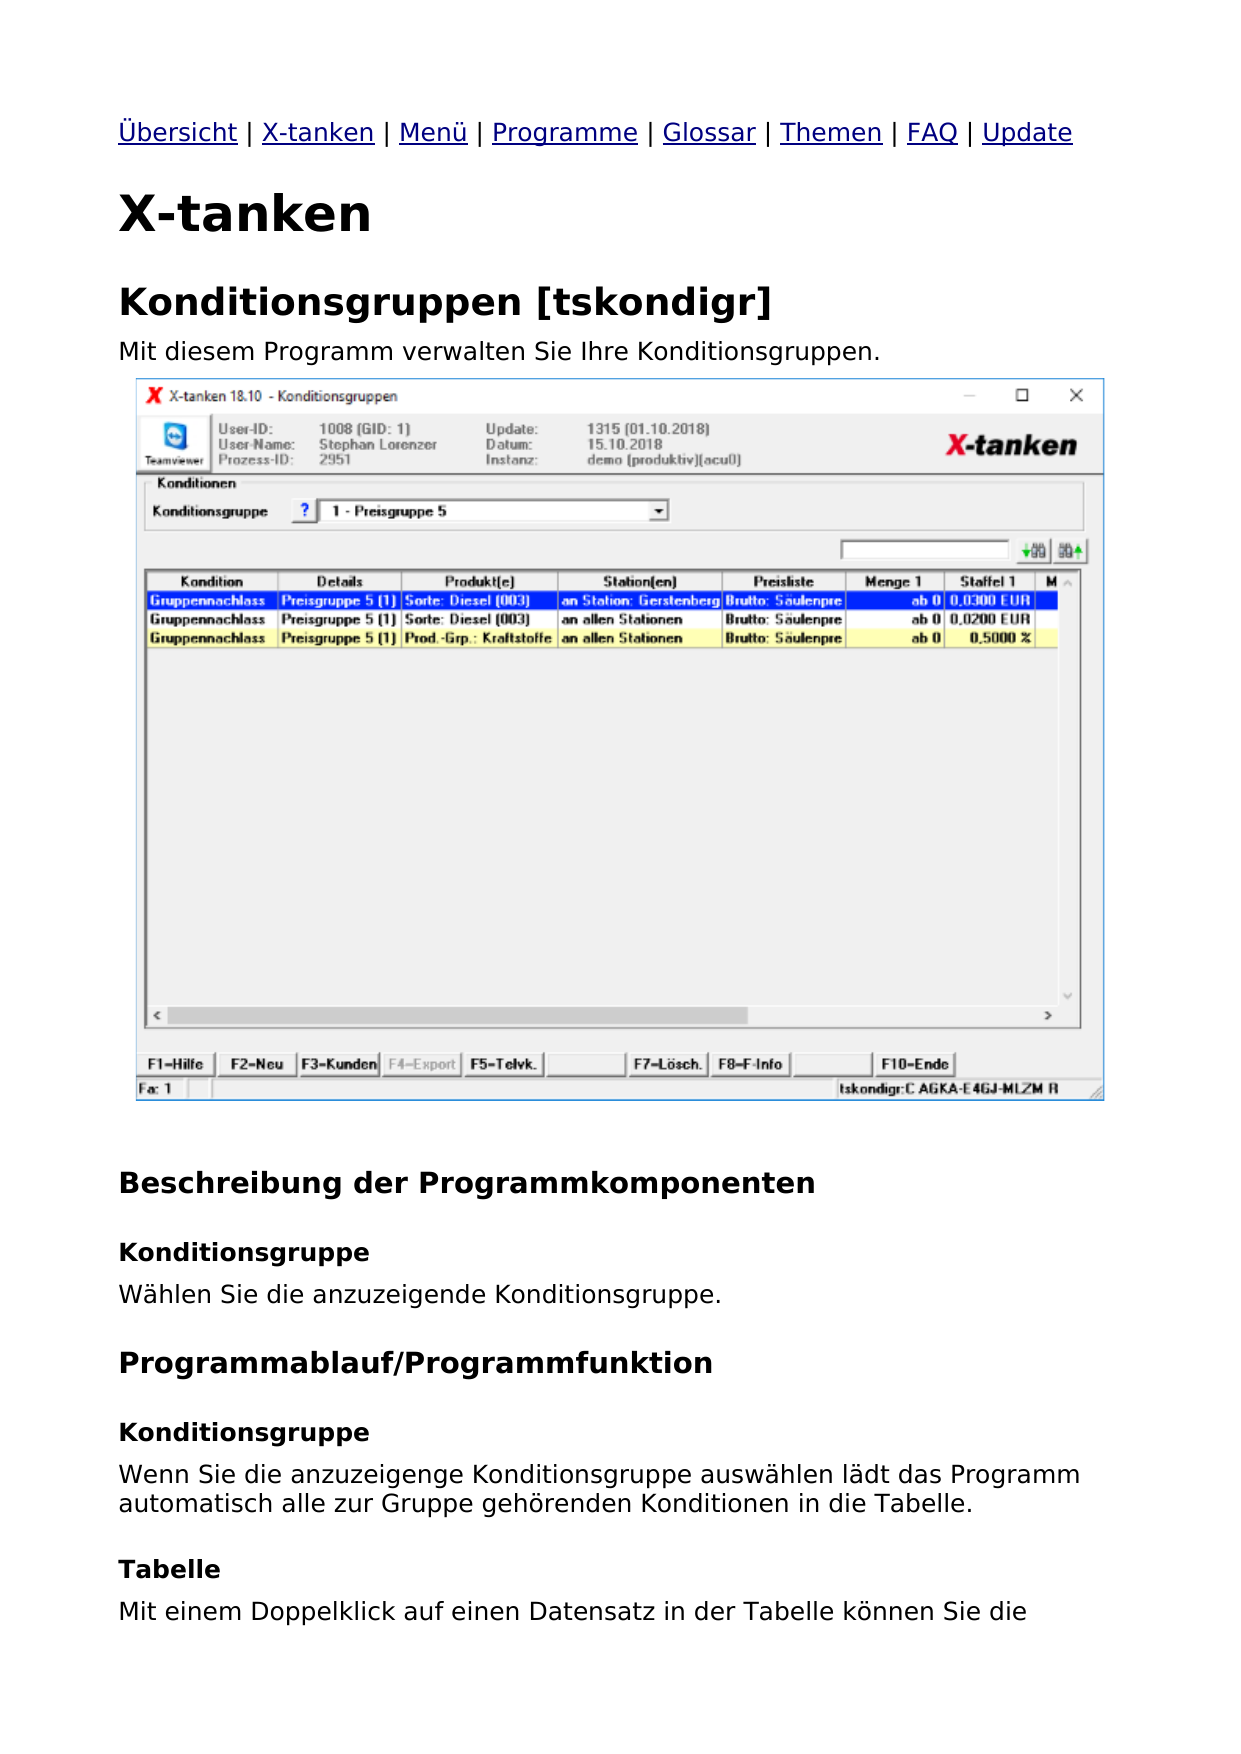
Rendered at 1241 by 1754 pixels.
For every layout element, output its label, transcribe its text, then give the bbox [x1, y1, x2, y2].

text Wenn Sie die anzuzeigenge Konditionsgruppe auswählen lädt das Programm automatisch alle zur Gruppe gehörenden Konditionen in die Tabelle. [118, 1460, 1122, 1518]
subtitle Beschreibung der Programmkomponenten [118, 1167, 1122, 1201]
subtitle Konditionsgruppe [118, 1418, 1122, 1447]
picture [135, 378, 1105, 1101]
subtitle Tabelle [118, 1556, 1122, 1585]
text Wählen Sie die anzuzeigende Konditionsgruppe. [118, 1280, 1122, 1309]
text Mit einem Doppelklick auf einen Datensatz in der Tabelle können Sie die [118, 1597, 1122, 1626]
subtitle Konditionsgruppe [118, 1238, 1122, 1267]
subtitle X-tanken [118, 185, 1122, 243]
text Übersicht | X-tanken | Menü | Programme | Glossar | Themen | FAQ | Update [118, 118, 1122, 147]
text Mit diesem Programm verwalten Sie Ihre Konditionsgruppen. [118, 337, 1122, 366]
subtitle Konditionsgruppen [tskondigr] [118, 281, 1122, 324]
subtitle Programmablauf/Programmfunktion [118, 1347, 1122, 1381]
